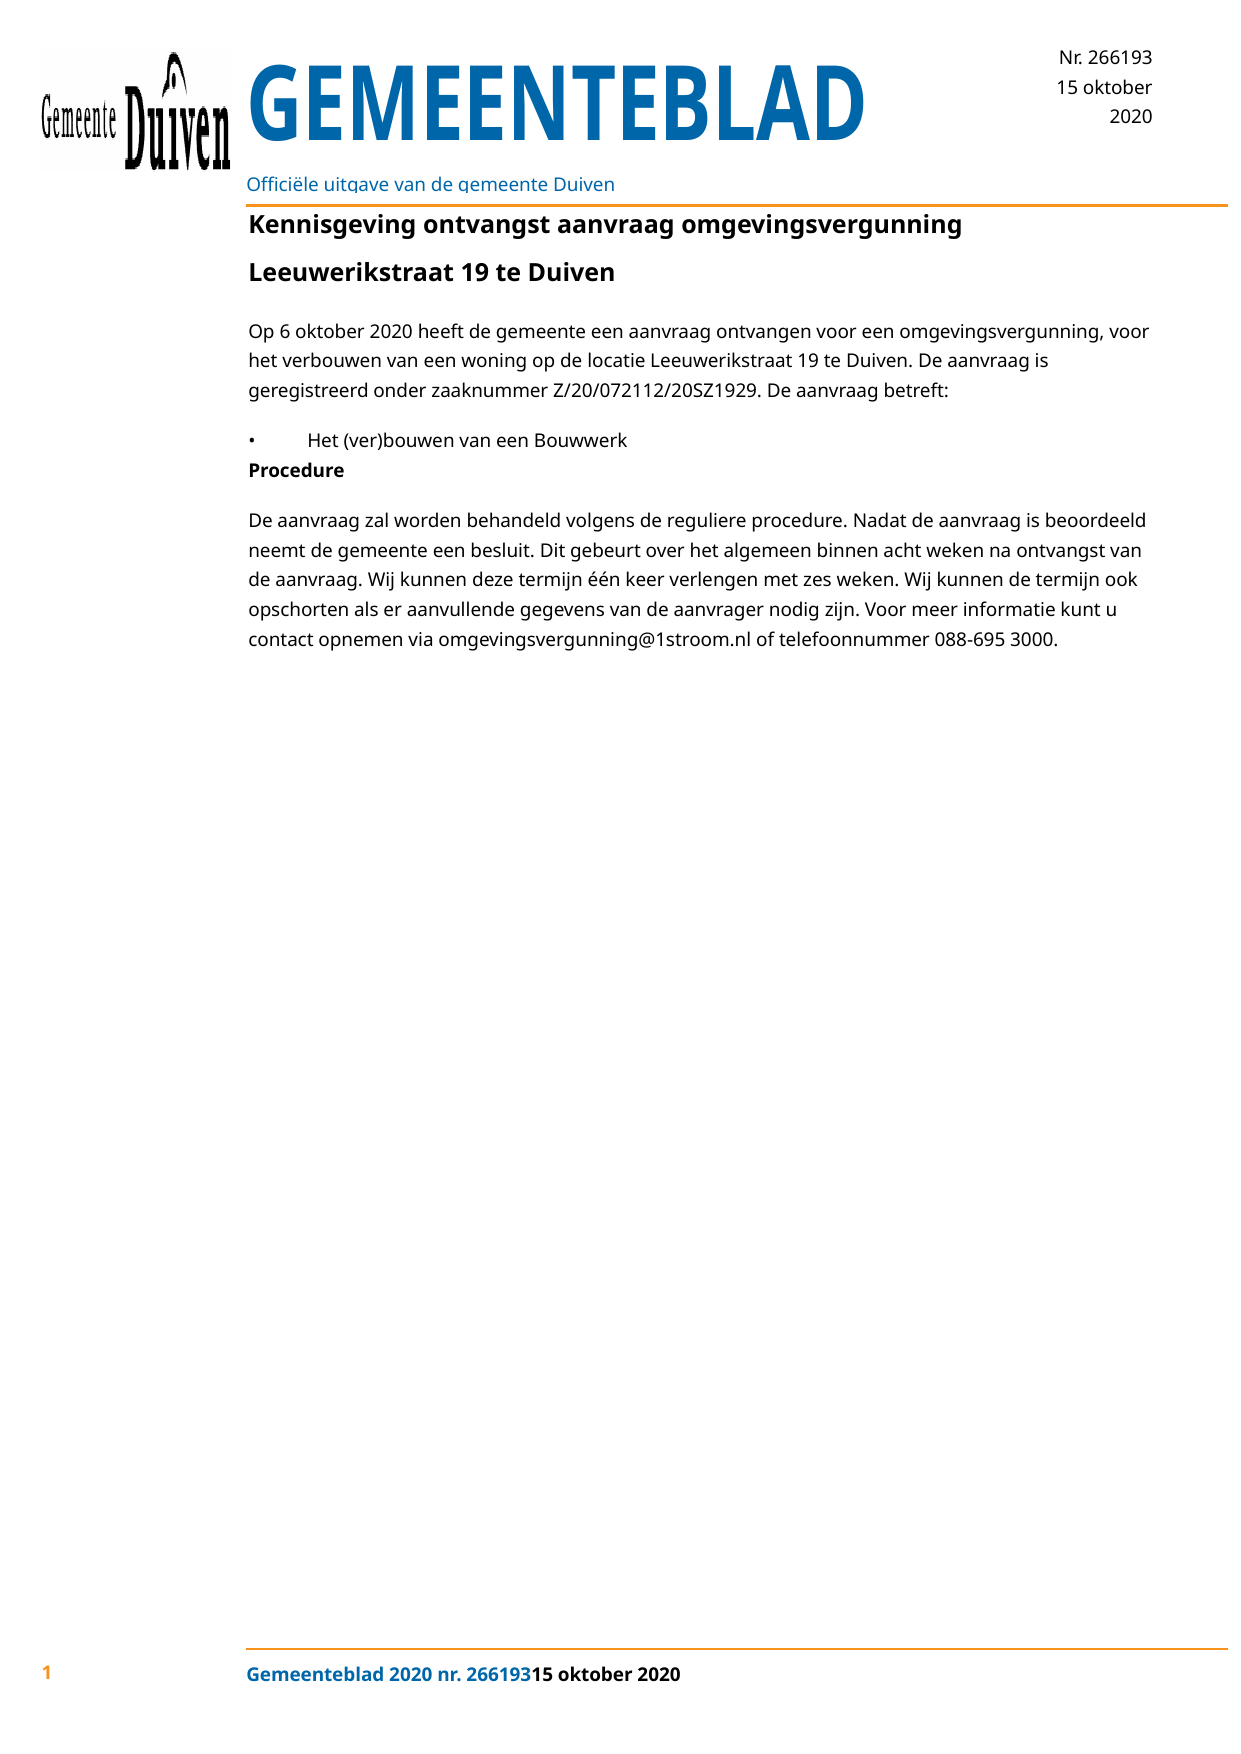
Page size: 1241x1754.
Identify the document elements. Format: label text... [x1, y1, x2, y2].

picture [41, 47, 231, 172]
list Het (ver)bouwen van een Bouwwerk [248, 427, 1152, 453]
text Op 6 oktober 2020 heeft de gemeente een aanvraag ontvangen voor een omgevingsvergunning, voor het verbouwen van een woning op de locatie Leeuwerikstraat 19 te Duiven. De aanvraag is geregistreerd onder zaaknummer Z/20/072112/20SZ1929. De aanvraag betreft: [248, 318, 1152, 403]
text Kennisgeving ontvangst aanvraag omgevingsvergunning Leeuwerikstraat 19 te Duiven [248, 207, 1152, 288]
text De aanvraag zal worden behandeld volgens de reguliere procedure. Nadat de aanvraag is beoordeeld neemt de gemeente een besluit. Dit gebeurt over het algemeen binnen acht weken na ontvangst van de aanvraag. Wij kunnen deze termijn één keer verlengen met zes weken. Wij kunnen de termijn ook opschorten als er aanvullende gegevens van de aanvrager nodig zijn. Voor meer informatie kunt u contact opnemen via omgevingsvergunning@1stroom.nl of telefoonnummer 088-695 3000. [248, 507, 1152, 652]
text Procedure [248, 457, 1152, 483]
